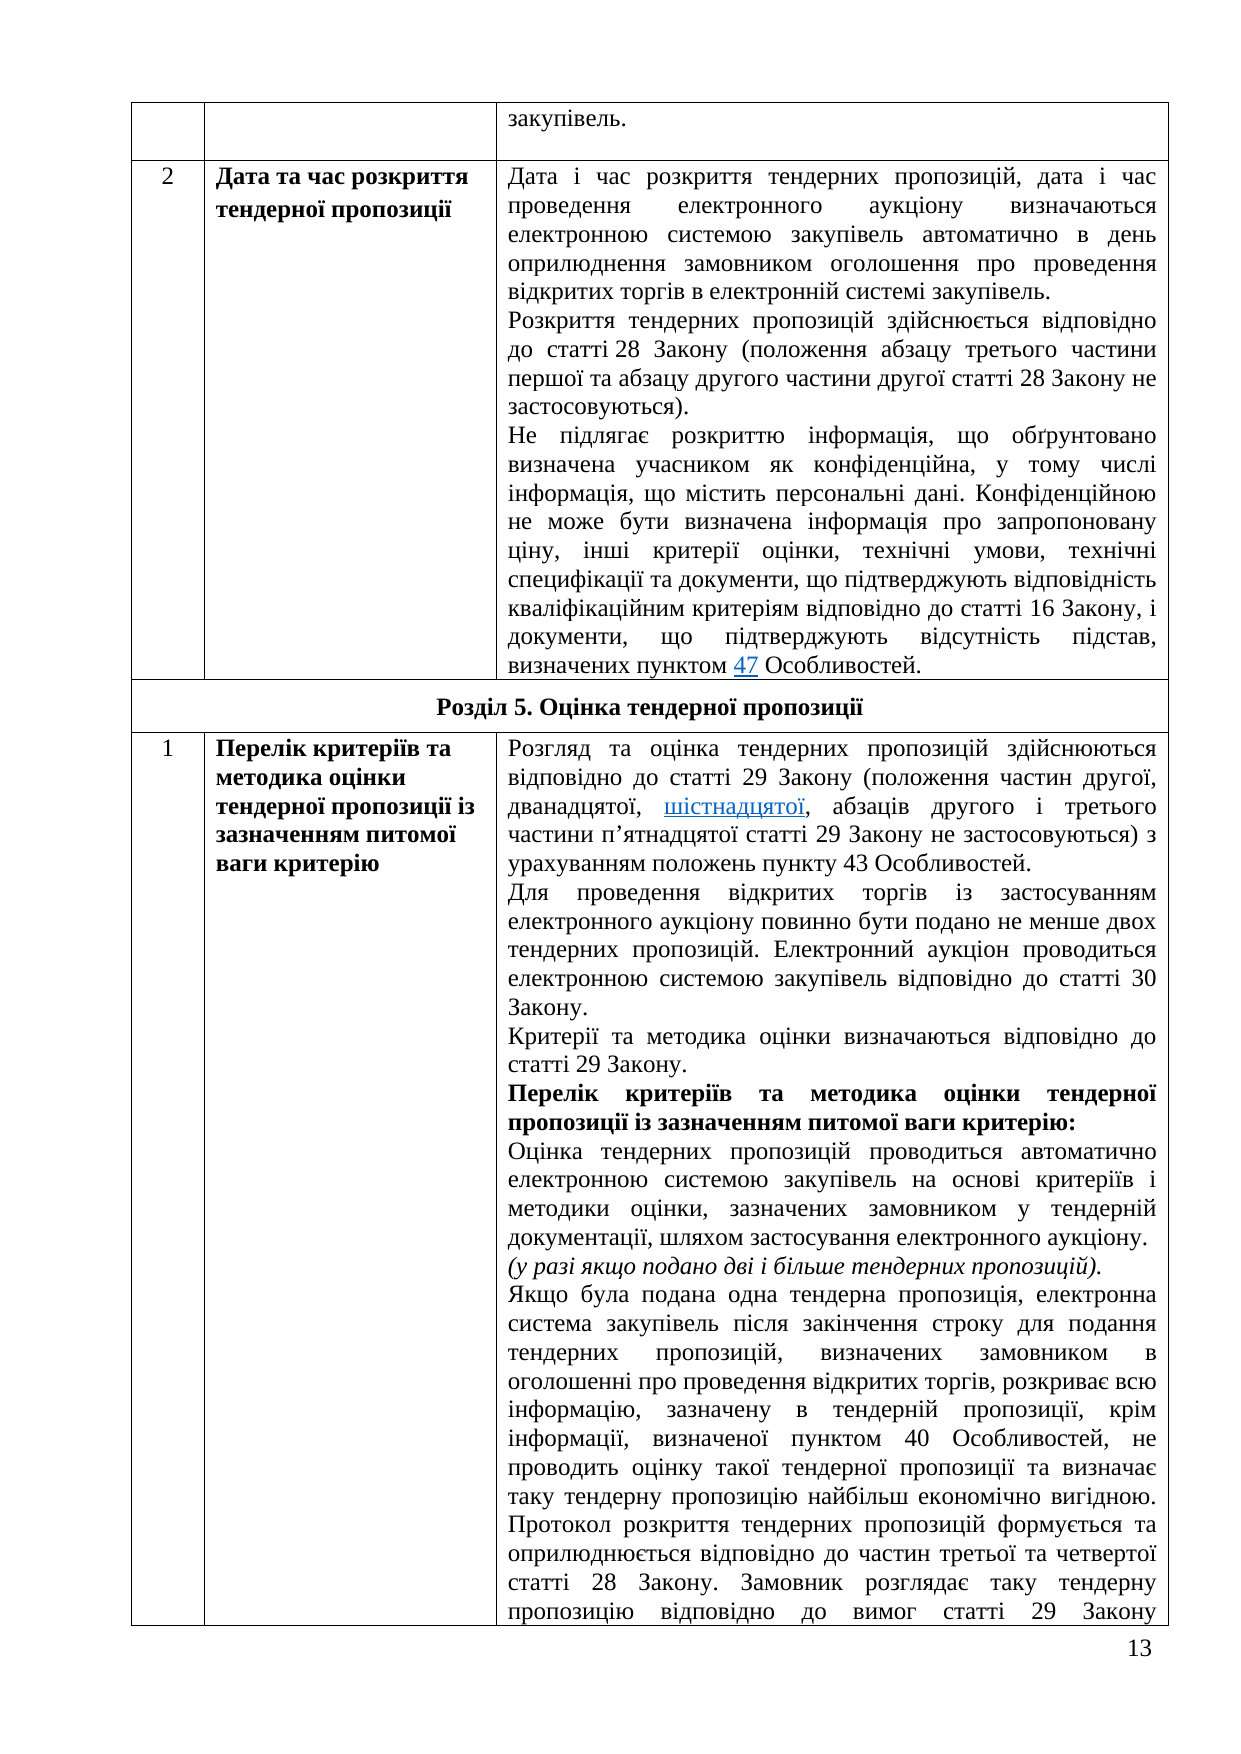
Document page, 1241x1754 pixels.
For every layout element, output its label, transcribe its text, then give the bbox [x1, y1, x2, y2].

table_cell Перелік критеріїв та методика оцінки тендерної пропозиції із зазначенням питомої ваги критерію [205, 733, 496, 1624]
table_cell Розгляд та оцінка тендерних пропозицій здійснюються відповідно до статті 29 Закону (положення частин другої, дванадцятої, шістнадцятої, абзаців другого і третього частини п’ятнадцятої статті 29 Закону не застосовуються) з урахуванням положень пункту 43 Особливостей. Для проведення відкритих торгів із застосуванням електронного аукціону повинно бути подано не менше двох тендерних пропозицій. Електронний аукціон проводиться електронною системою закупівель відповідно до статті 30 Закону. Критерії та методика оцінки визначаються відповідно до статті 29 Закону. Перелік критеріїв та методика оцінки тендерної пропозиції із зазначенням питомої ваги критерію: Оцінка тендерних пропозицій проводиться автоматично електронною системою закупівель на основі критеріїв і методики оцінки, зазначених замовником у тендерній документації, шляхом застосування електронного аукціону. (у разі якщо подано дві і більше тендерних пропозицій). Якщо була подана одна тендерна пропозиція, електронна система закупівель після закінчення строку для подання тендерних пропозицій, визначених замовником в оголошенні про проведення відкритих торгів, розкриває всю інформацію, зазначену в тендерній пропозиції, крім інформації, визначеної пунктом 40 Особливостей, не проводить оцінку такої тендерної пропозиції та визначає таку тендерну пропозицію найбільш економічно вигідною. Протокол розкриття тендерних пропозицій формується та оприлюднюється відповідно до частин третьої та четвертої статті 28 Закону. Замовник розглядає таку тендерну пропозицію відповідно до вимог статті 29 Закону [497, 733, 1168, 1624]
table_cell Розділ 5. Оцінка тендерної пропозиції [132, 680, 1168, 732]
table_cell [205, 103, 496, 160]
table_cell [132, 103, 204, 160]
table_cell 1 [132, 733, 204, 1624]
table_cell закупівель. [497, 103, 1168, 160]
table_cell Дата та час розкриття тендерної пропозиції [205, 161, 496, 679]
table_cell 2 [132, 161, 204, 679]
